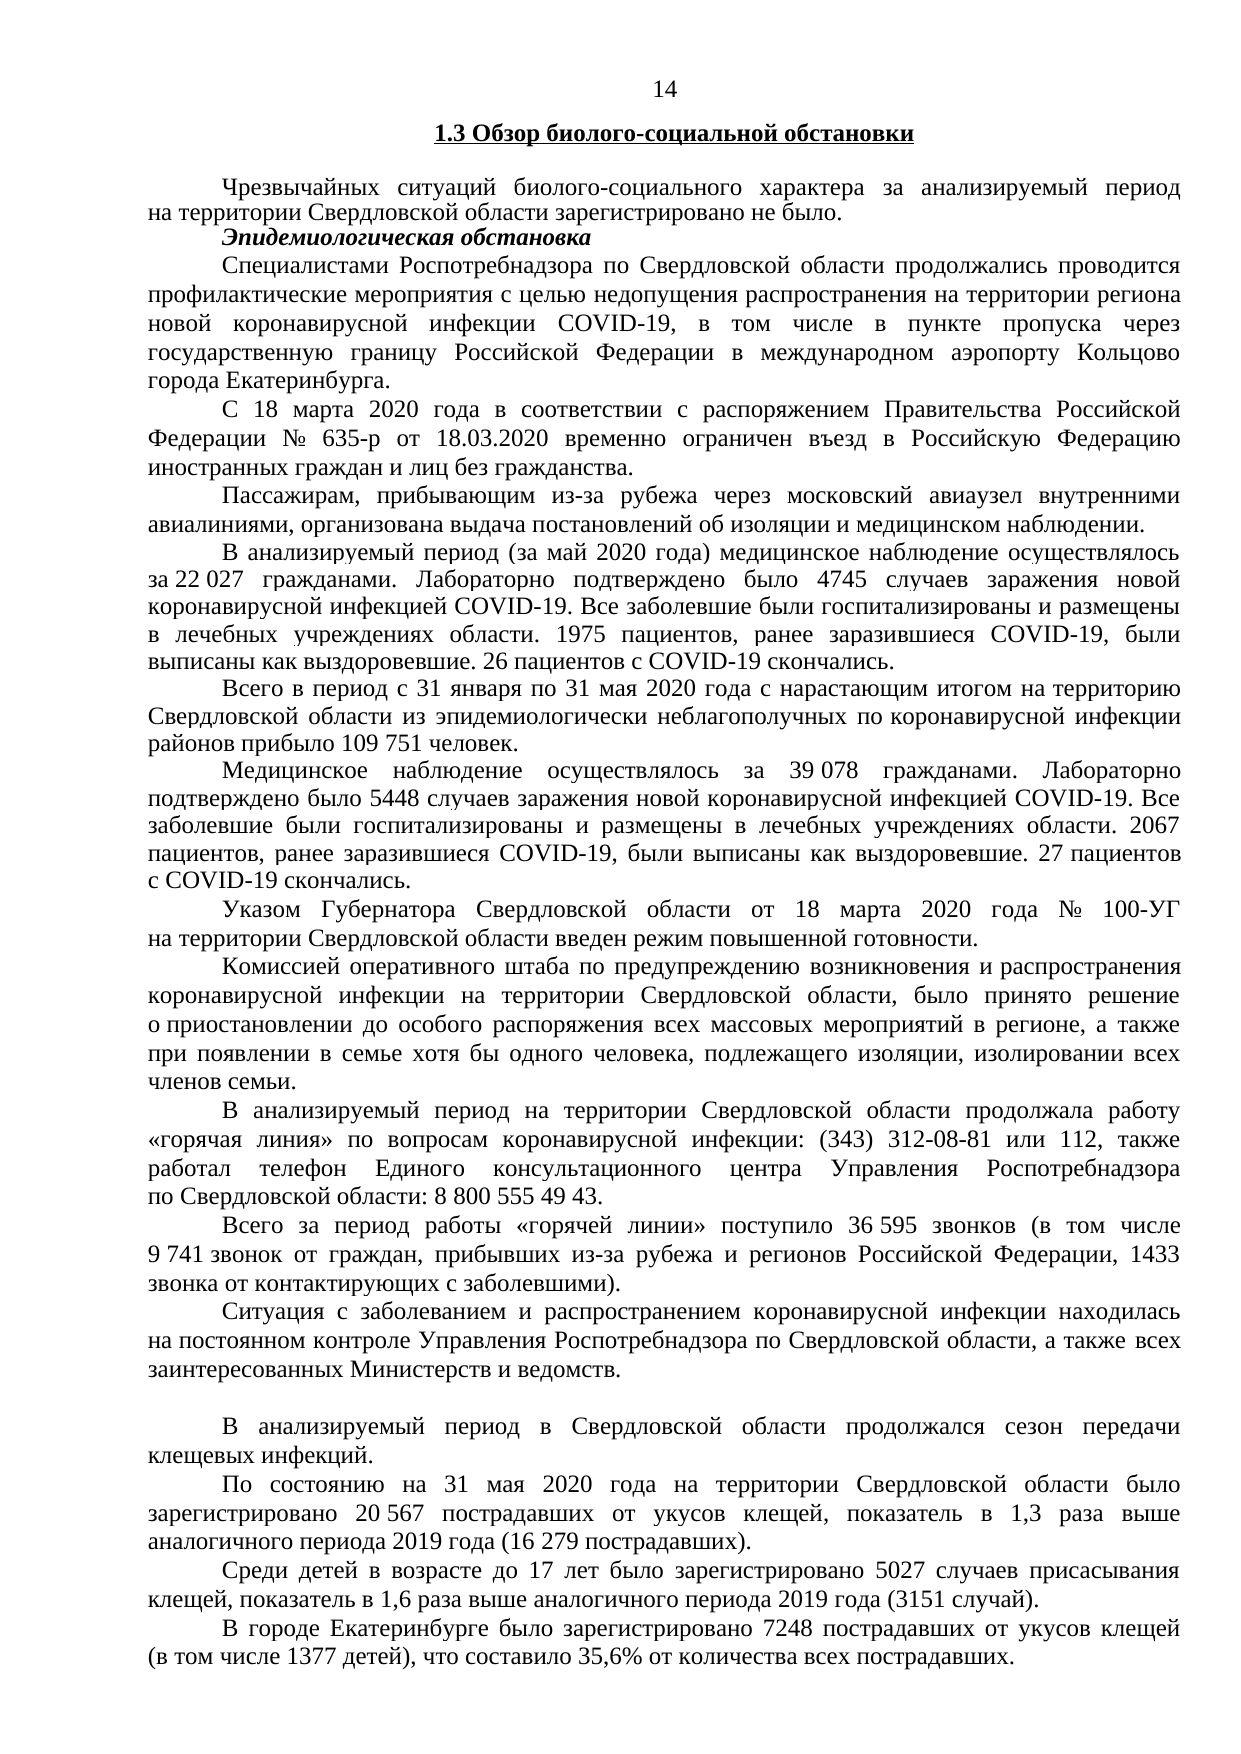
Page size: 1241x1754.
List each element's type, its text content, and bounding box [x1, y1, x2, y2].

text В анализируемый период (за май 2020 года) медицинское наблюдение осуществлялось за 22 027 гражданами. Лабораторно подтверждено было 4745 случаев заражения новой коронавирусной инфекцией COVID-19. Все заболевшие были госпитализированы и размещены в лечебных учреждениях области. 1975 пациентов, ранее заразившиеся COVID-19, были выписаны как выздоровевшие. 26 пациентов с COVID-19 скончались. [148, 538, 1181, 675]
text Медицинское наблюдение осуществлялось за 39 078 гражданами. Лабораторно подтверждено было 5448 случаев заражения новой коронавирусной инфекцией COVID-19. Все заболевшие были госпитализированы и размещены в лечебных учреждениях области. 2067 пациентов, ранее заразившиеся COVID-19, были выписаны как выздоровевшие. 27 пациентов с COVID-19 скончались. [148, 757, 1181, 894]
text Специалистами Роспотребнадзора по Свердловской области продолжались проводится профилактические мероприятия с целью недопущения распространения на территории региона новой коронавирусной инфекции COVID-19, в том числе в пункте пропуска через государственную границу Российской Федерации в международном аэропорту Кольцово города Екатеринбурга. [148, 251, 1181, 394]
subtitle 1.3 Обзор биолого-социальной обстановки [148, 118, 1201, 147]
text По состоянию на 31 мая 2020 года на территории Свердловской области было зарегистрировано 20 567 пострадавших от укусов клещей, показатель в 1,3 раза выше аналогичного периода 2019 года (16 279 пострадавших). [148, 1469, 1181, 1555]
text Пассажирам, прибывающим из-за рубежа через московский авиаузел внутренними авиалиниями, организована выдача постановлений об изоляции и медицинском наблюдении. [148, 481, 1181, 538]
text Всего за период работы «горячей линии» поступило 36 595 звонков (в том числе 9 741 звонок от граждан, прибывших из-за рубежа и регионов Российской Федерации, 1433 звонка от контактирующих с заболевшими). [148, 1210, 1181, 1296]
text В городе Екатеринбурге было зарегистрировано 7248 пострадавших от укусов клещей (в том числе 1377 детей), что составило 35,6% от количества всех пострадавших. [148, 1613, 1181, 1670]
text Комиссией оперативного штаба по предупреждению возникновения и распространения коронавирусной инфекции на территории Свердловской области, было принято решение о приостановлении до особого распоряжения всех массовых мероприятий в регионе, а также при появлении в семье хотя бы одного человека, подлежащего изоляции, изолировании всех членов семьи. [148, 951, 1181, 1095]
text В анализируемый период в Свердловской области продолжался сезон передачи клещевых инфекций. [148, 1411, 1181, 1469]
text С 18 марта 2020 года в соответствии с распоряжением Правительства Российской Федерации № 635-р от 18.03.2020 временно ограничен въезд в Российскую Федерацию иностранных граждан и лиц без гражданства. [148, 394, 1181, 481]
text В анализируемый период на территории Свердловской области продолжала работу «горячая линия» по вопросам коронавирусной инфекции: (343) 312-08-81 или 112, также работал телефон Единого консультационного центра Управления Роспотребнадзора по Свердловской области: 8 800 555 49 43. [148, 1095, 1181, 1210]
text Чрезвычайных ситуаций биолого-социального характера за анализируемый период на территории Свердловской области зарегистрировано не было. [148, 176, 1181, 226]
text Ситуация с заболеванием и распространением коронавирусной инфекции находилась на постоянном контроле Управления Роспотребнадзора по Свердловской области, а также всех заинтересованных Министерств и ведомств. [148, 1296, 1181, 1383]
text Указом Губернатора Свердловской области от 18 марта 2020 года № 100-УГ на территории Свердловской области введен режим повышенной готовности. [148, 894, 1181, 951]
text Среди детей в возрасте до 17 лет было зарегистрировано 5027 случаев присасывания клещей, показатель в 1,6 раза выше аналогичного периода 2019 года (3151 случай). [148, 1555, 1181, 1613]
text Эпидемиологическая обстановка [148, 226, 1181, 251]
text Всего в период с 31 января по 31 мая 2020 года с нарастающим итогом на территорию Свердловской области из эпидемиологически неблагополучных по коронавирусной инфекции районов прибыло 109 751 человек. [148, 675, 1181, 757]
